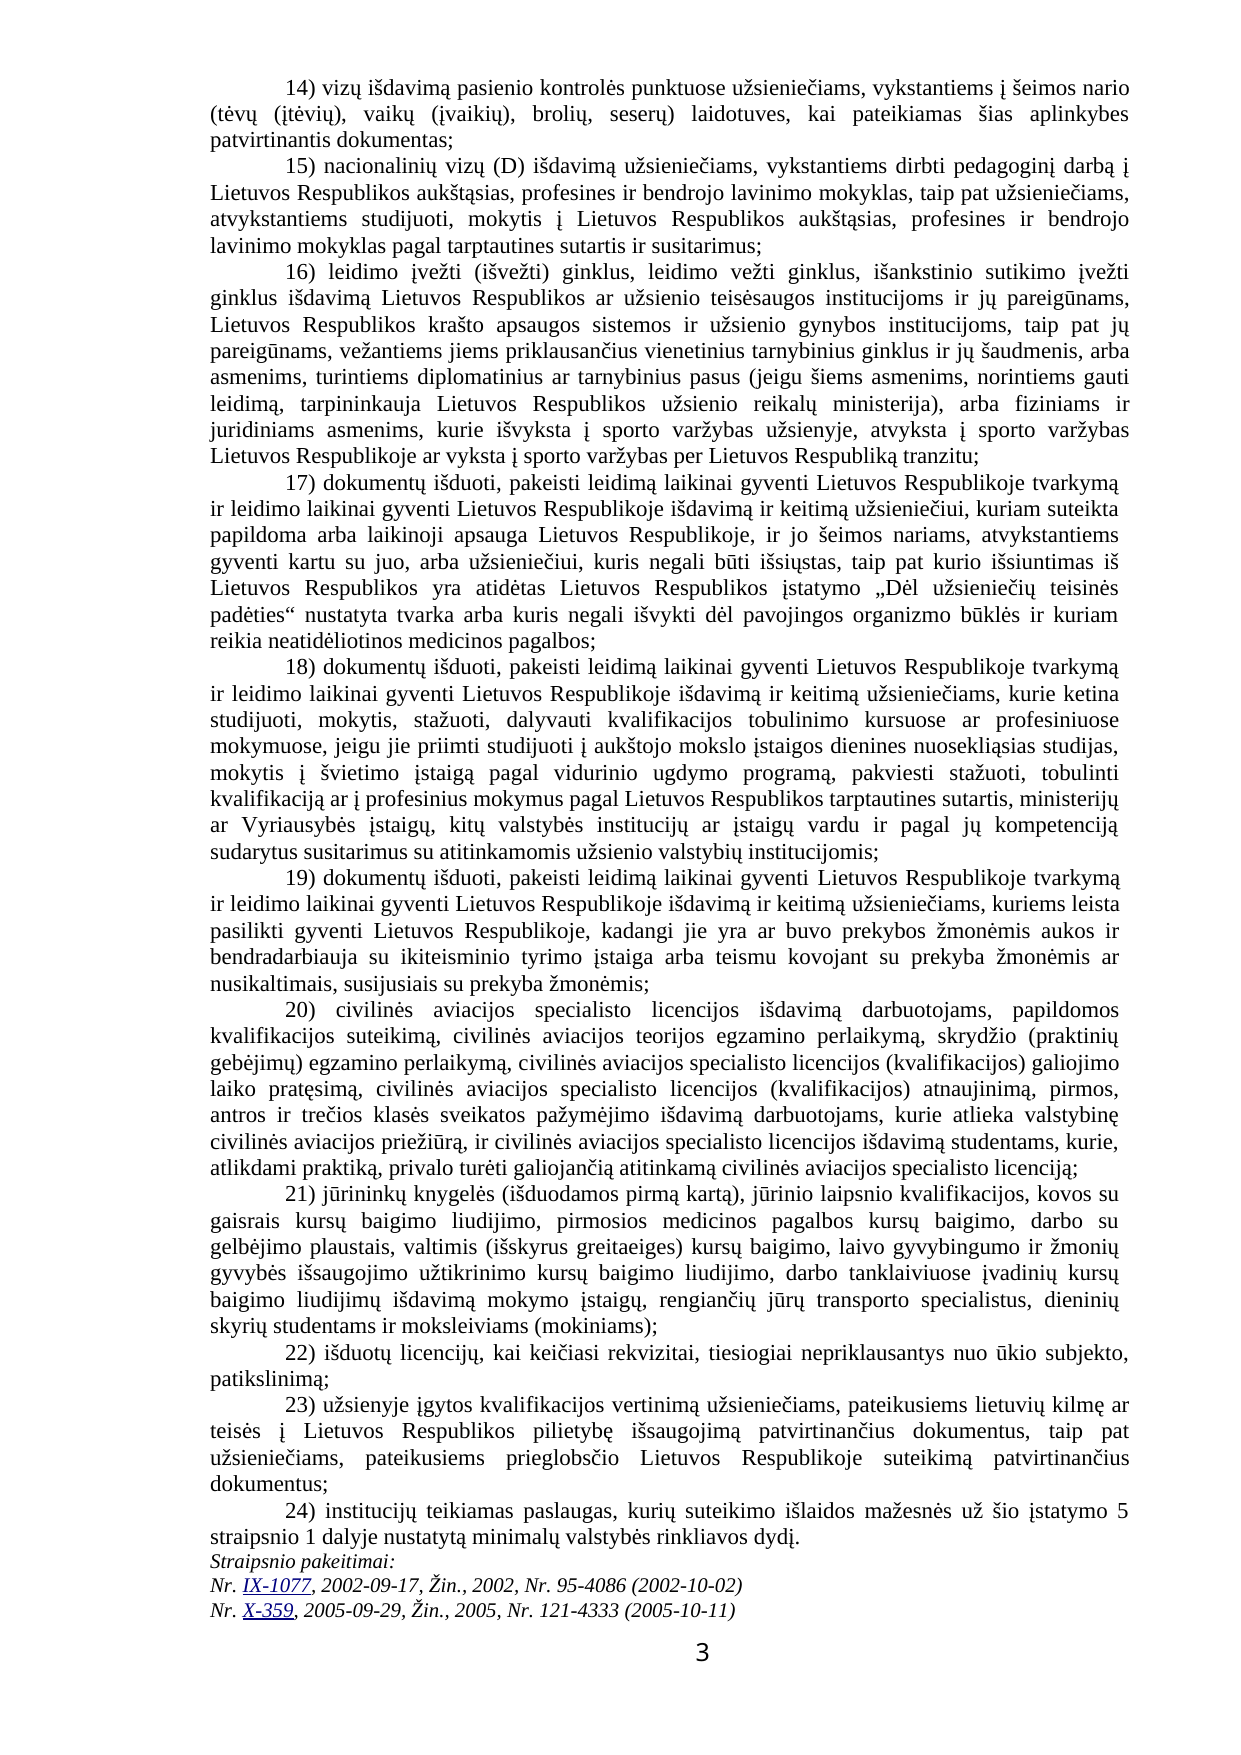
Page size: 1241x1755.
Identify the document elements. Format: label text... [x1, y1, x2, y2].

text 24) institucijų teikiamas paslaugas, kurių suteikimo išlaidos mažesnės už šio įstatymo 5 straipsnio 1 dalyje nustatytą minimalų valstybės rinkliavos dydį. [210, 1497, 1131, 1549]
text 16) leidimo įvežti (išvežti) ginklus, leidimo vežti ginklus, išankstinio sutikimo įvežti ginklus išdavimą Lietuvos Respublikos ar užsienio teisėsaugos institucijoms ir jų pareigūnams, Lietuvos Respublikos krašto apsaugos sistemos ir užsienio gynybos institucijoms, taip pat jų pareigūnams, vežantiems jiems priklausančius vienetinius tarnybinius ginklus ir jų šaudmenis, arba asmenims, turintiems diplomatinius ar tarnybinius pasus (jeigu šiems asmenims, norintiems gauti leidimą, tarpininkauja Lietuvos Respublikos užsienio reikalų ministerija), arba fiziniams ir juridiniams asmenims, kurie išvyksta į sporto varžybas užsienyje, atvyksta į sporto varžybas Lietuvos Respublikoje ar vyksta į sporto varžybas per Lietuvos Respubliką tranzitu; [210, 258, 1131, 469]
text 20) civilinės aviacijos specialisto licencijos išdavimą darbuotojams, papildomos kvalifikacijos suteikimą, civilinės aviacijos teorijos egzamino perlaikymą, skrydžio (praktinių gebėjimų) egzamino perlaikymą, civilinės aviacijos specialisto licencijos (kvalifikacijos) galiojimo laiko pratęsimą, civilinės aviacijos specialisto licencijos (kvalifikacijos) atnaujinimą, pirmos, antros ir trečios klasės sveikatos pažymėjimo išdavimą darbuotojams, kurie atlieka valstybinę civilinės aviacijos priežiūrą, ir civilinės aviacijos specialisto licencijos išdavimą studentams, kurie, atlikdami praktiką, privalo turėti galiojančią atitinkamą civilinės aviacijos specialisto licenciją; [210, 996, 1120, 1180]
text Straipsnio pakeitimai: [210, 1549, 1120, 1573]
text Nr. IX-1077, 2002-09-17, Žin., 2002, Nr. 95-4086 (2002-10-02) [210, 1573, 1120, 1597]
text 17) dokumentų išduoti, pakeisti leidimą laikinai gyventi Lietuvos Respublikoje tvarkymą ir leidimo laikinai gyventi Lietuvos Respublikoje išdavimą ir keitimą užsieniečiui, kuriam suteikta papildoma arba laikinoji apsauga Lietuvos Respublikoje, ir jo šeimos nariams, atvykstantiems gyventi kartu su juo, arba užsieniečiui, kuris negali būti išsiųstas, taip pat kurio išsiuntimas iš Lietuvos Respublikos yra atidėtas Lietuvos Respublikos įstatymo „Dėl užsieniečių teisinės padėties“ nustatyta tvarka arba kuris negali išvykti dėl pavojingos organizmo būklės ir kuriam reikia neatidėliotinos medicinos pagalbos; [210, 469, 1120, 653]
text 21) jūrininkų knygelės (išduodamos pirmą kartą), jūrinio laipsnio kvalifikacijos, kovos su gaisrais kursų baigimo liudijimo, pirmosios medicinos pagalbos kursų baigimo, darbo su gelbėjimo plaustais, valtimis (išskyrus greitaeiges) kursų baigimo, laivo gyvybingumo ir žmonių gyvybės išsaugojimo užtikrinimo kursų baigimo liudijimo, darbo tanklaiviuose įvadinių kursų baigimo liudijimų išdavimą mokymo įstaigų, rengiančių jūrų transporto specialistus, dieninių skyrių studentams ir moksleiviams (mokiniams); [210, 1180, 1120, 1338]
text 22) išduotų licencijų, kai keičiasi rekvizitai, tiesiogiai nepriklausantys nuo ūkio subjekto, patikslinimą; [210, 1338, 1131, 1391]
text 18) dokumentų išduoti, pakeisti leidimą laikinai gyventi Lietuvos Respublikoje tvarkymą ir leidimo laikinai gyventi Lietuvos Respublikoje išdavimą ir keitimą užsieniečiams, kurie ketina studijuoti, mokytis, stažuoti, dalyvauti kvalifikacijos tobulinimo kursuose ar profesiniuose mokymuose, jeigu jie priimti studijuoti į aukštojo mokslo įstaigos dienines nuosekliąsias studijas, mokytis į švietimo įstaigą pagal vidurinio ugdymo programą, pakviesti stažuoti, tobulinti kvalifikaciją ar į profesinius mokymus pagal Lietuvos Respublikos tarptautines sutartis, ministerijų ar Vyriausybės įstaigų, kitų valstybės institucijų ar įstaigų vardu ir pagal jų kompetenciją sudarytus susitarimus su atitinkamomis užsienio valstybių institucijomis; [210, 653, 1120, 864]
text 15) nacionalinių vizų (D) išdavimą užsieniečiams, vykstantiems dirbti pedagoginį darbą į Lietuvos Respublikos aukštąsias, profesines ir bendrojo lavinimo mokyklas, taip pat užsieniečiams, atvykstantiems studijuoti, mokytis į Lietuvos Respublikos aukštąsias, profesines ir bendrojo lavinimo mokyklas pagal tarptautines sutartis ir susitarimus; [210, 153, 1131, 258]
text 23) užsienyje įgytos kvalifikacijos vertinimą užsieniečiams, pateikusiems lietuvių kilmę ar teisės į Lietuvos Respublikos pilietybę išsaugojimą patvirtinančius dokumentus, taip pat užsieniečiams, pateikusiems prieglobsčio Lietuvos Respublikoje suteikimą patvirtinančius dokumentus; [210, 1391, 1131, 1497]
text 19) dokumentų išduoti, pakeisti leidimą laikinai gyventi Lietuvos Respublikoje tvarkymą ir leidimo laikinai gyventi Lietuvos Respublikoje išdavimą ir keitimą užsieniečiams, kuriems leista pasilikti gyventi Lietuvos Respublikoje, kadangi jie yra ar buvo prekybos žmonėmis aukos ir bendradarbiauja su ikiteisminio tyrimo įstaiga arba teismu kovojant su prekyba žmonėmis ar nusikaltimais, susijusiais su prekyba žmonėmis; [210, 864, 1120, 996]
text Nr. X-359, 2005-09-29, Žin., 2005, Nr. 121-4333 (2005-10-11) [210, 1597, 1120, 1622]
text 14) vizų išdavimą pasienio kontrolės punktuose užsieniečiams, vykstantiems į šeimos nario (tėvų (įtėvių), vaikų (įvaikių), brolių, seserų) laidotuves, kai pateikiamas šias aplinkybes patvirtinantis dokumentas; [210, 73, 1131, 153]
